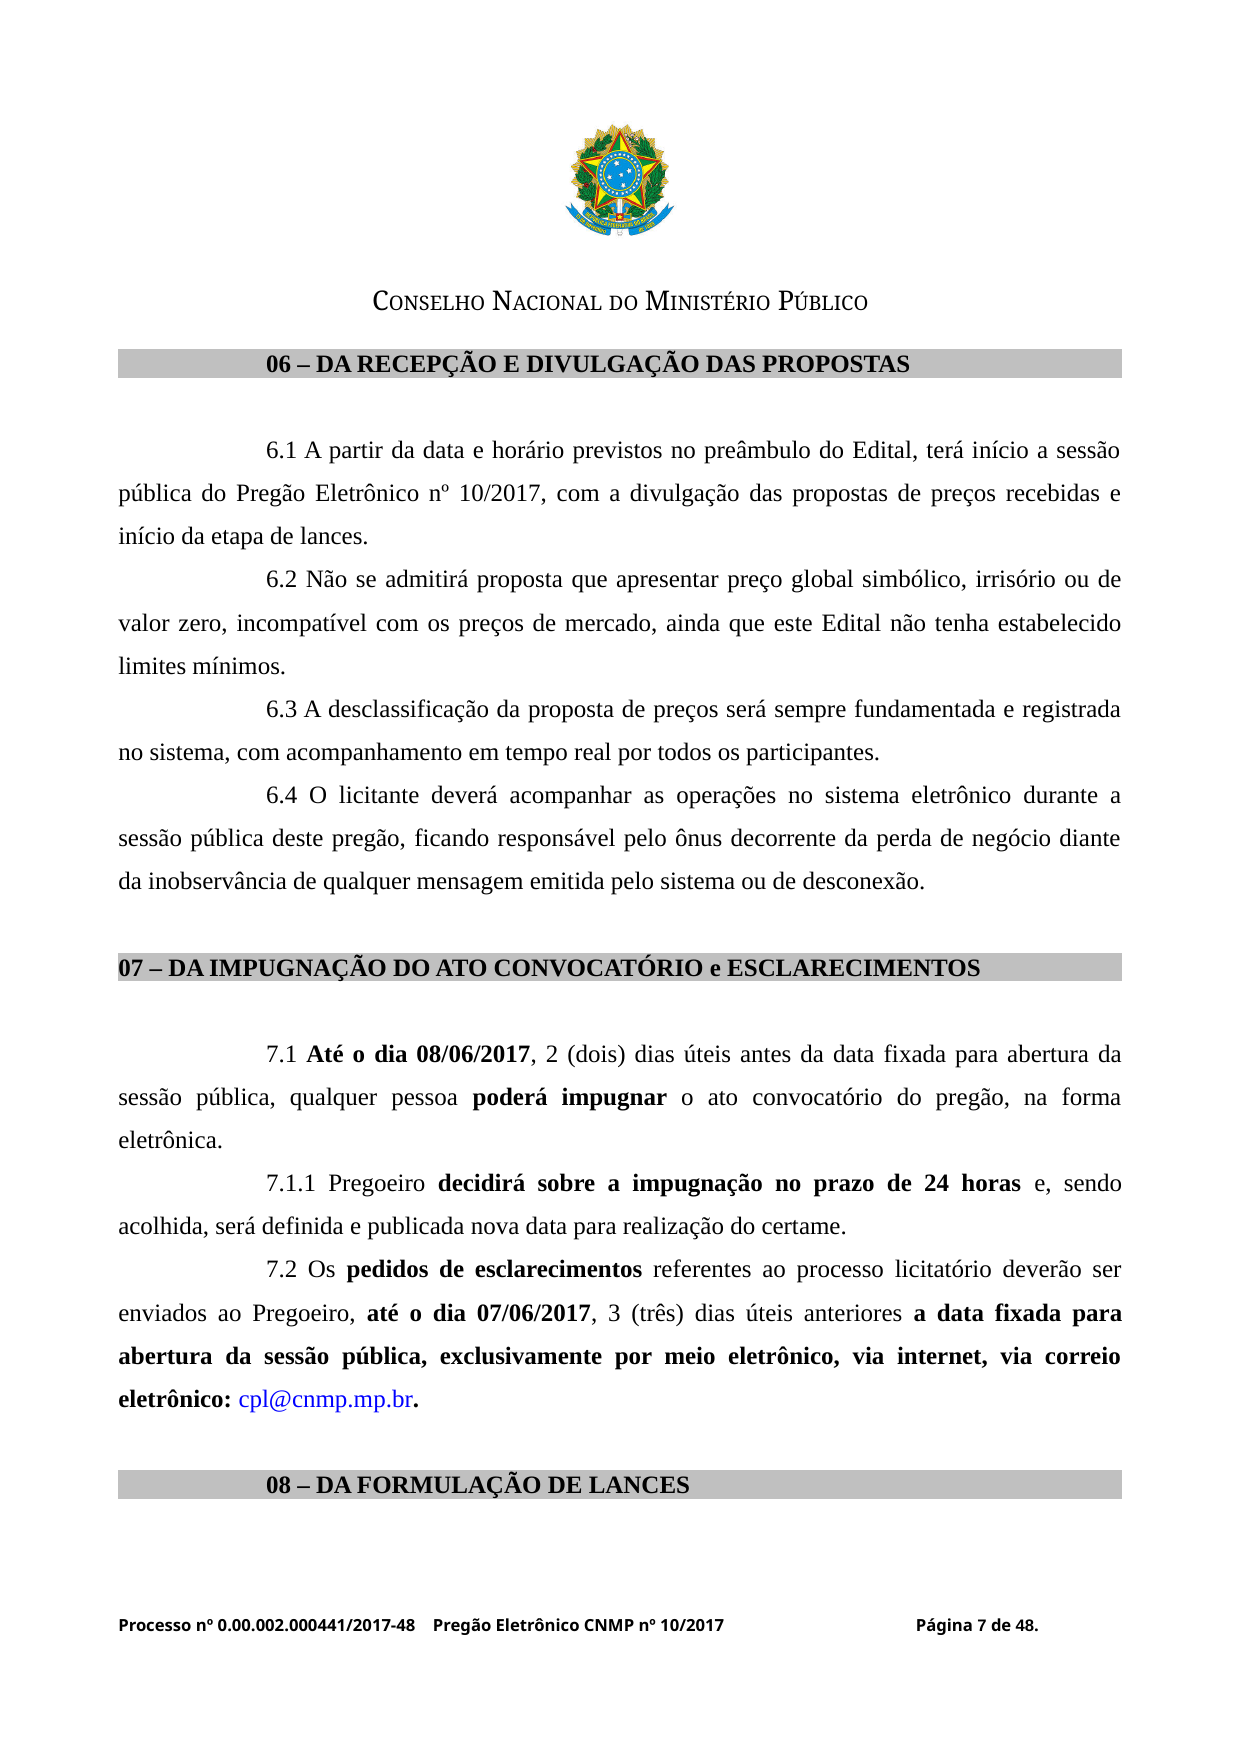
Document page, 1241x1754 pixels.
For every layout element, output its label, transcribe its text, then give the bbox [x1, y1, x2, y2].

text 6.1 A partir da data e horário previstos no preâmbulo do Edital, terá início a sessão pública do Pregão Eletrônico nº 10/2017, com a divulgação das propostas de preços recebidas e início da etapa de lances. [118, 435, 1122, 550]
subtitle 07 – DA IMPUGNAÇÃO DO ATO CONVOCATÓRIO e ESCLARECIMENTOS [118, 953, 1122, 981]
text 7.1.1 Pregoeiro decidirá sobre a impugnação no prazo de 24 horas e, sendo acolhida, será definida e publicada nova data para realização do certame. [118, 1168, 1122, 1240]
text 7.1 Até o dia 08/06/2017, 2 (dois) dias úteis antes da data fixada para abertura da sessão pública, qualquer pessoa poderá impugnar o ato convocatório do pregão, na forma eletrônica. [118, 1039, 1122, 1154]
text 7.2 Os pedidos de esclarecimentos referentes ao processo licitatório deverão ser enviados ao Pregoeiro, até o dia 07/06/2017, 3 (três) dias úteis anteriores a data fixada para abertura da sessão pública, exclusivamente por meio eletrônico, via internet, via correio eletrônico: cpl@cnmp.mp.br. [118, 1254, 1122, 1413]
subtitle 08 – DA FORMULAÇÃO DE LANCES [118, 1470, 1122, 1499]
text 6.2 Não se admitirá proposta que apresentar preço global simbólico, irrisório ou de valor zero, incompatível com os preços de mercado, ainda que este Edital não tenha estabelecido limites mínimos. [118, 564, 1122, 679]
subtitle 06 – DA RECEPÇÃO E DIVULGAÇÃO DAS PROPOSTAS [118, 349, 1122, 378]
text 6.3 A desclassificação da proposta de preços será sempre fundamentada e registrada no sistema, com acompanhamento em tempo real por todos os participantes. [118, 694, 1122, 766]
text 6.4 O licitante deverá acompanhar as operações no sistema eletrônico durante a sessão pública deste pregão, ficando responsável pelo ônus decorrente da perda de negócio diante da inobservância de qualquer mensagem emitida pelo sistema ou de desconexão. [118, 780, 1122, 895]
